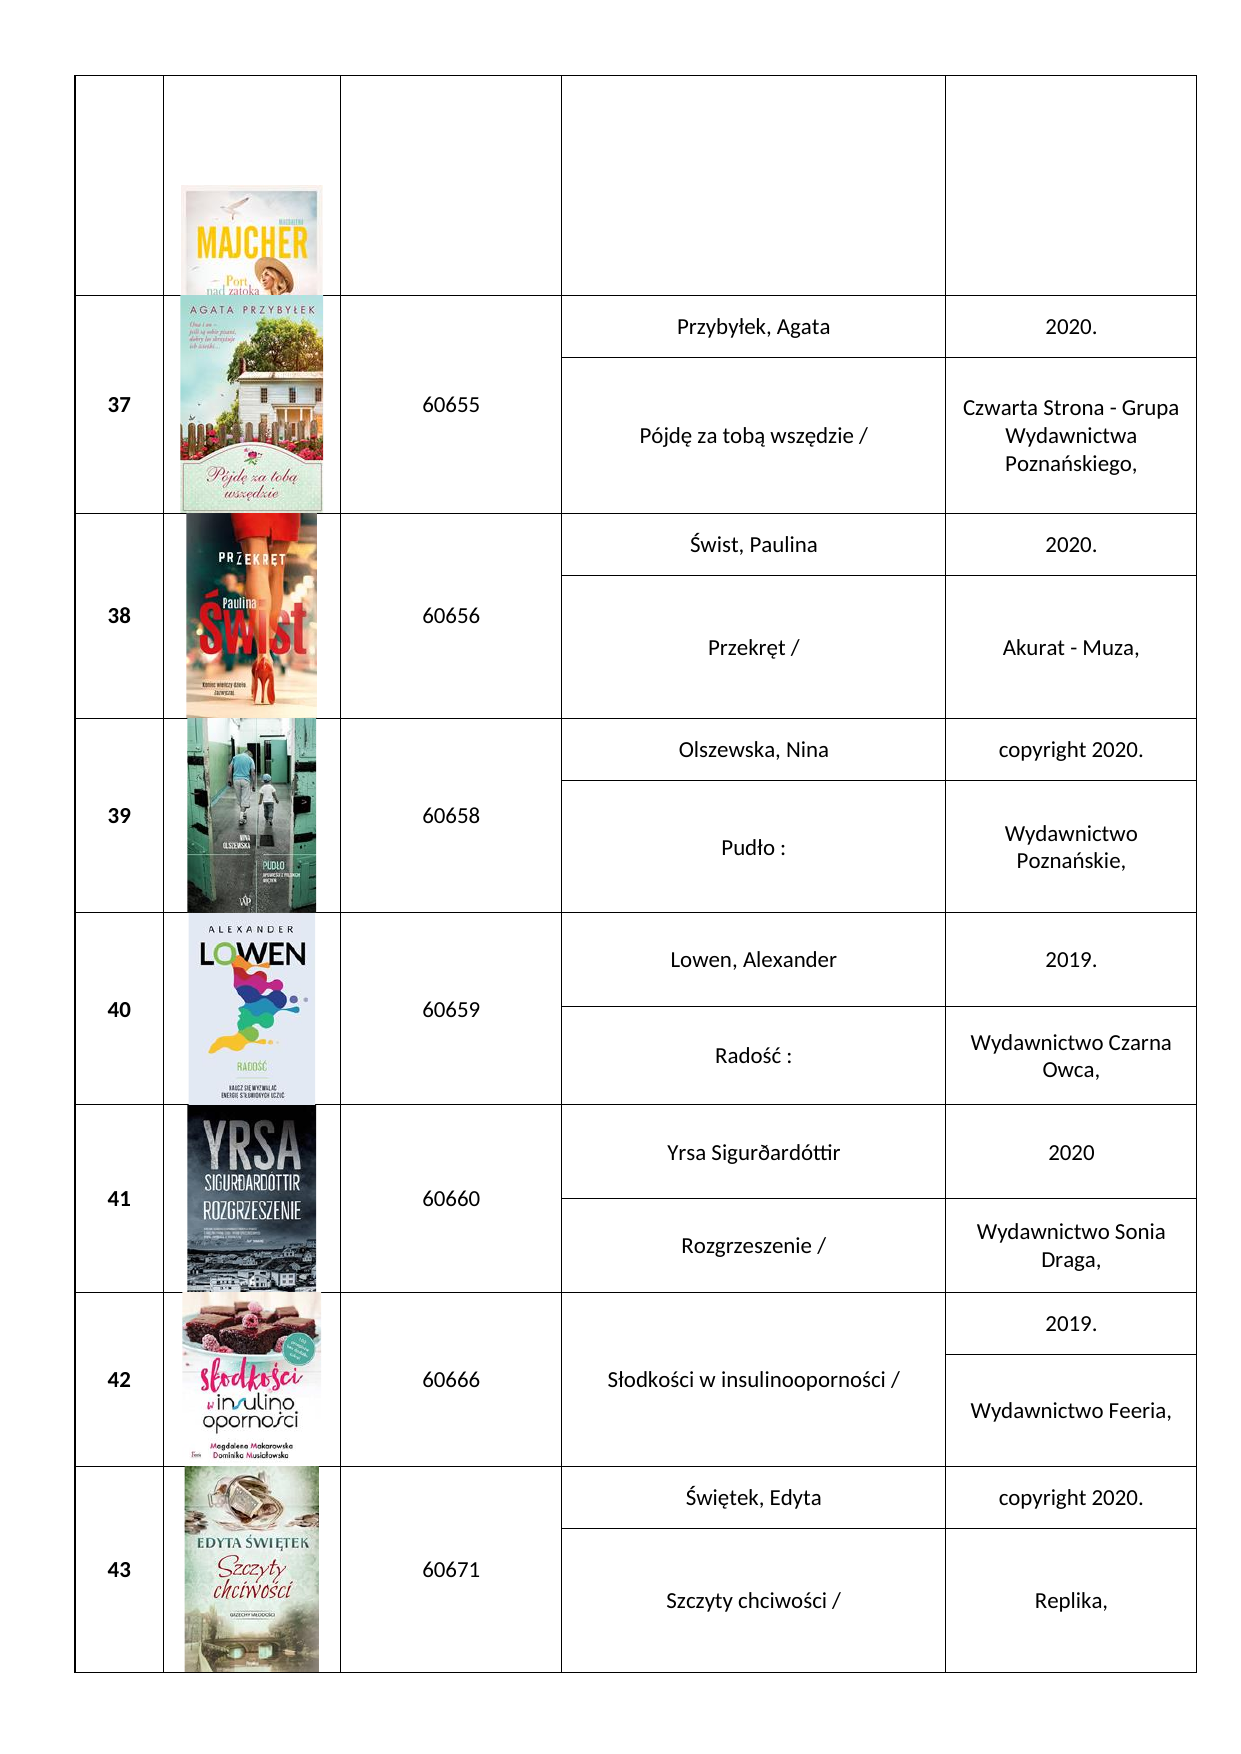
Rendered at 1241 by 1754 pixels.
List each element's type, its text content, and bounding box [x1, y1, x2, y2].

table_cell Yrsa Sigurðardóttir [562, 1105, 945, 1198]
table_cell Czwarta Strona - Grupa Wydawnictwa Poznańskiego, [946, 358, 1196, 512]
table_cell [76, 76, 163, 294]
table_cell [164, 1467, 184, 1672]
table_cell 2020 [946, 1105, 1196, 1198]
table_cell Wydawnictwo Sonia Draga, [946, 1199, 1196, 1292]
table_cell [164, 514, 186, 717]
table_cell Świętek, Edyta [562, 1467, 945, 1528]
table_cell 60671 [341, 1467, 561, 1672]
table_cell [317, 719, 340, 912]
table_cell 60659 [341, 913, 561, 1104]
table_cell [164, 1105, 187, 1292]
table_cell [324, 296, 340, 512]
table_cell [317, 1105, 340, 1292]
table_cell Rozgrzeszenie / [562, 1199, 945, 1292]
table_cell [317, 514, 340, 717]
table_cell [164, 296, 180, 512]
table_cell [164, 1293, 182, 1466]
table_cell Wydawnictwo Feeria, [946, 1355, 1196, 1466]
table_cell [322, 1293, 340, 1466]
table_cell 40 [76, 913, 163, 1104]
table_cell [315, 913, 340, 1104]
table_cell [562, 76, 945, 294]
table_cell Wydawnictwo Czarna Owca, [946, 1007, 1196, 1104]
table_cell 2019. [946, 913, 1196, 1006]
table_cell Lowen, Alexander [562, 913, 945, 1006]
table_cell Przybyłek, Agata [562, 296, 945, 357]
table_cell 43 [76, 1467, 163, 1672]
table_cell 41 [76, 1105, 163, 1292]
table_cell Pudło : [562, 781, 945, 912]
table_cell copyright 2020. [946, 1467, 1196, 1528]
table_cell Pójdę za tobą wszędzie / [562, 358, 945, 512]
table_cell 60658 [341, 719, 561, 912]
table_cell 2019. [946, 1293, 1196, 1354]
table_cell Wydawnictwo Poznańskie, [946, 781, 1196, 912]
table_cell Słodkości w insulinooporności / [562, 1293, 945, 1466]
table_cell 38 [76, 514, 163, 717]
table_cell Radość : [562, 1007, 945, 1104]
table_cell 37 [76, 296, 163, 512]
table_cell [341, 76, 561, 294]
table_cell [164, 76, 340, 294]
table_cell Olszewska, Nina [562, 719, 945, 780]
table_cell [164, 719, 187, 912]
table_cell 60655 [341, 296, 561, 512]
table_cell Akurat - Muza, [946, 576, 1196, 717]
table_cell 2020. [946, 514, 1196, 575]
table_cell 60656 [341, 514, 561, 717]
table_cell 60666 [341, 1293, 561, 1466]
table_cell copyright 2020. [946, 719, 1196, 780]
table_cell Świst, Paulina [562, 514, 945, 575]
table_cell 60660 [341, 1105, 561, 1292]
table_cell Szczyty chciwości / [562, 1529, 945, 1672]
table_cell [319, 1467, 340, 1672]
table_cell [946, 76, 1196, 294]
table_cell 42 [76, 1293, 163, 1466]
table_cell 2020. [946, 296, 1196, 357]
table_cell Replika, [946, 1529, 1196, 1672]
table_cell Przekręt / [562, 576, 945, 717]
table_cell 39 [76, 719, 163, 912]
table_cell [164, 913, 188, 1104]
